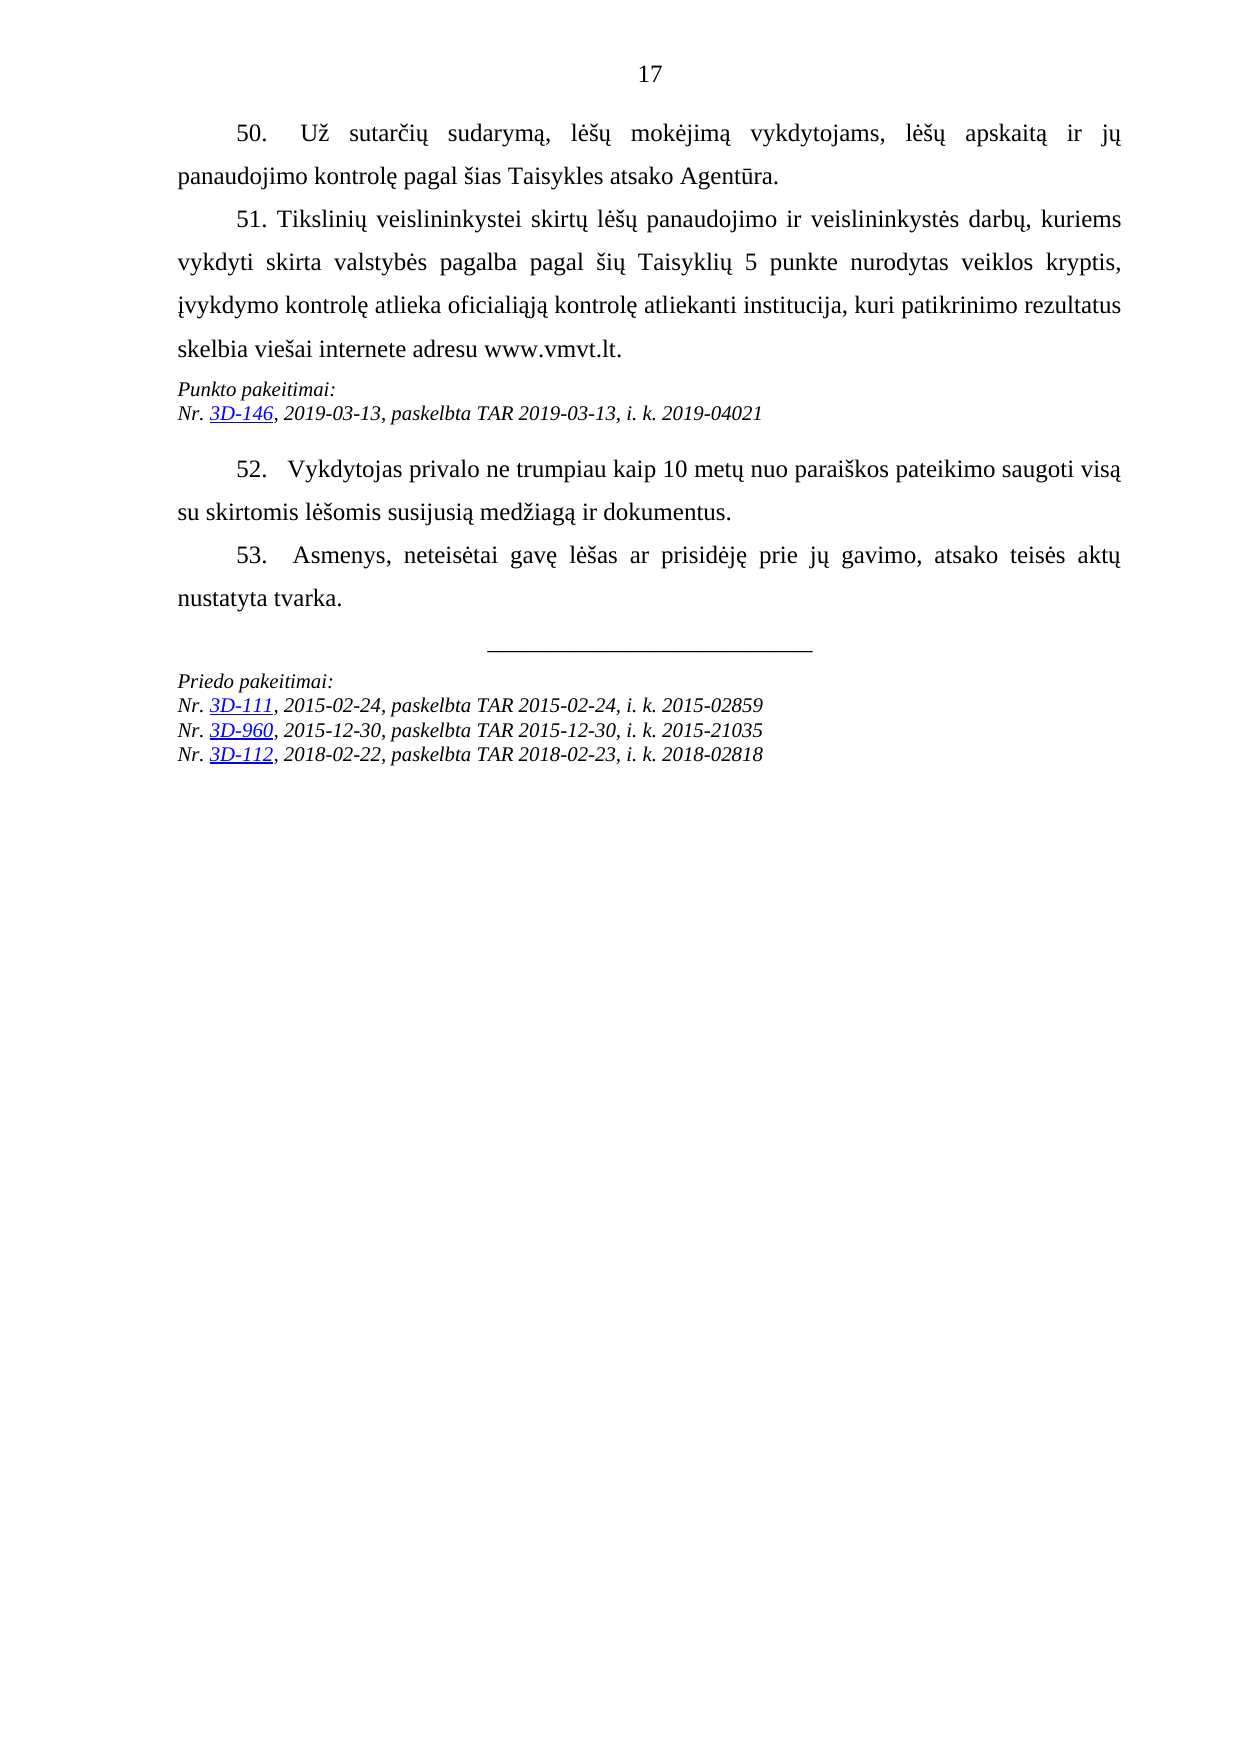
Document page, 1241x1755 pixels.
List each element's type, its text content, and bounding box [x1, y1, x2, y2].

text Nr. 3D-960, 2015-12-30, paskelbta TAR 2015-12-30, i. k. 2015-21035 [177, 717, 1122, 742]
text Nr. 3D-146, 2019-03-13, paskelbta TAR 2019-03-13, i. k. 2019-04021 [177, 401, 1122, 425]
text 53. Asmenys, neteisėtai gavę lėšas ar prisidėję prie jų gavimo, atsako teisės aktų nustatyta tvarka. [177, 540, 1122, 612]
text 51. Tikslinių veislininkystei skirtų lėšų panaudojimo ir veislininkystės darbų, kuriems vykdyti skirta valstybės pagalba pagal šių Taisyklių 5 punkte nurodytas veiklos kryptis, įvykdymo kontrolę atlieka oficialiąją kontrolę atliekanti institucija, kuri patikrinimo rezultatus skelbia viešai internete adresu www.vmvt.lt. [177, 204, 1122, 362]
text __________________________ [177, 626, 1122, 655]
text 52. Vykdytojas privalo ne trumpiau kaip 10 metų nuo paraiškos pateikimo saugoti visą su skirtomis lėšomis susijusią medžiagą ir dokumentus. [177, 454, 1122, 526]
text Punkto pakeitimai: [177, 377, 1122, 401]
text Nr. 3D-111, 2015-02-24, paskelbta TAR 2015-02-24, i. k. 2015-02859 [177, 693, 1122, 717]
text Nr. 3D-112, 2018-02-22, paskelbta TAR 2018-02-23, i. k. 2018-02818 [177, 742, 1122, 766]
text Priedo pakeitimai: [177, 669, 1122, 693]
text 50. Už sutarčių sudarymą, lėšų mokėjimą vykdytojams, lėšų apskaitą ir jų panaudojimo kontrolę pagal šias Taisykles atsako Agentūra. [177, 118, 1122, 190]
